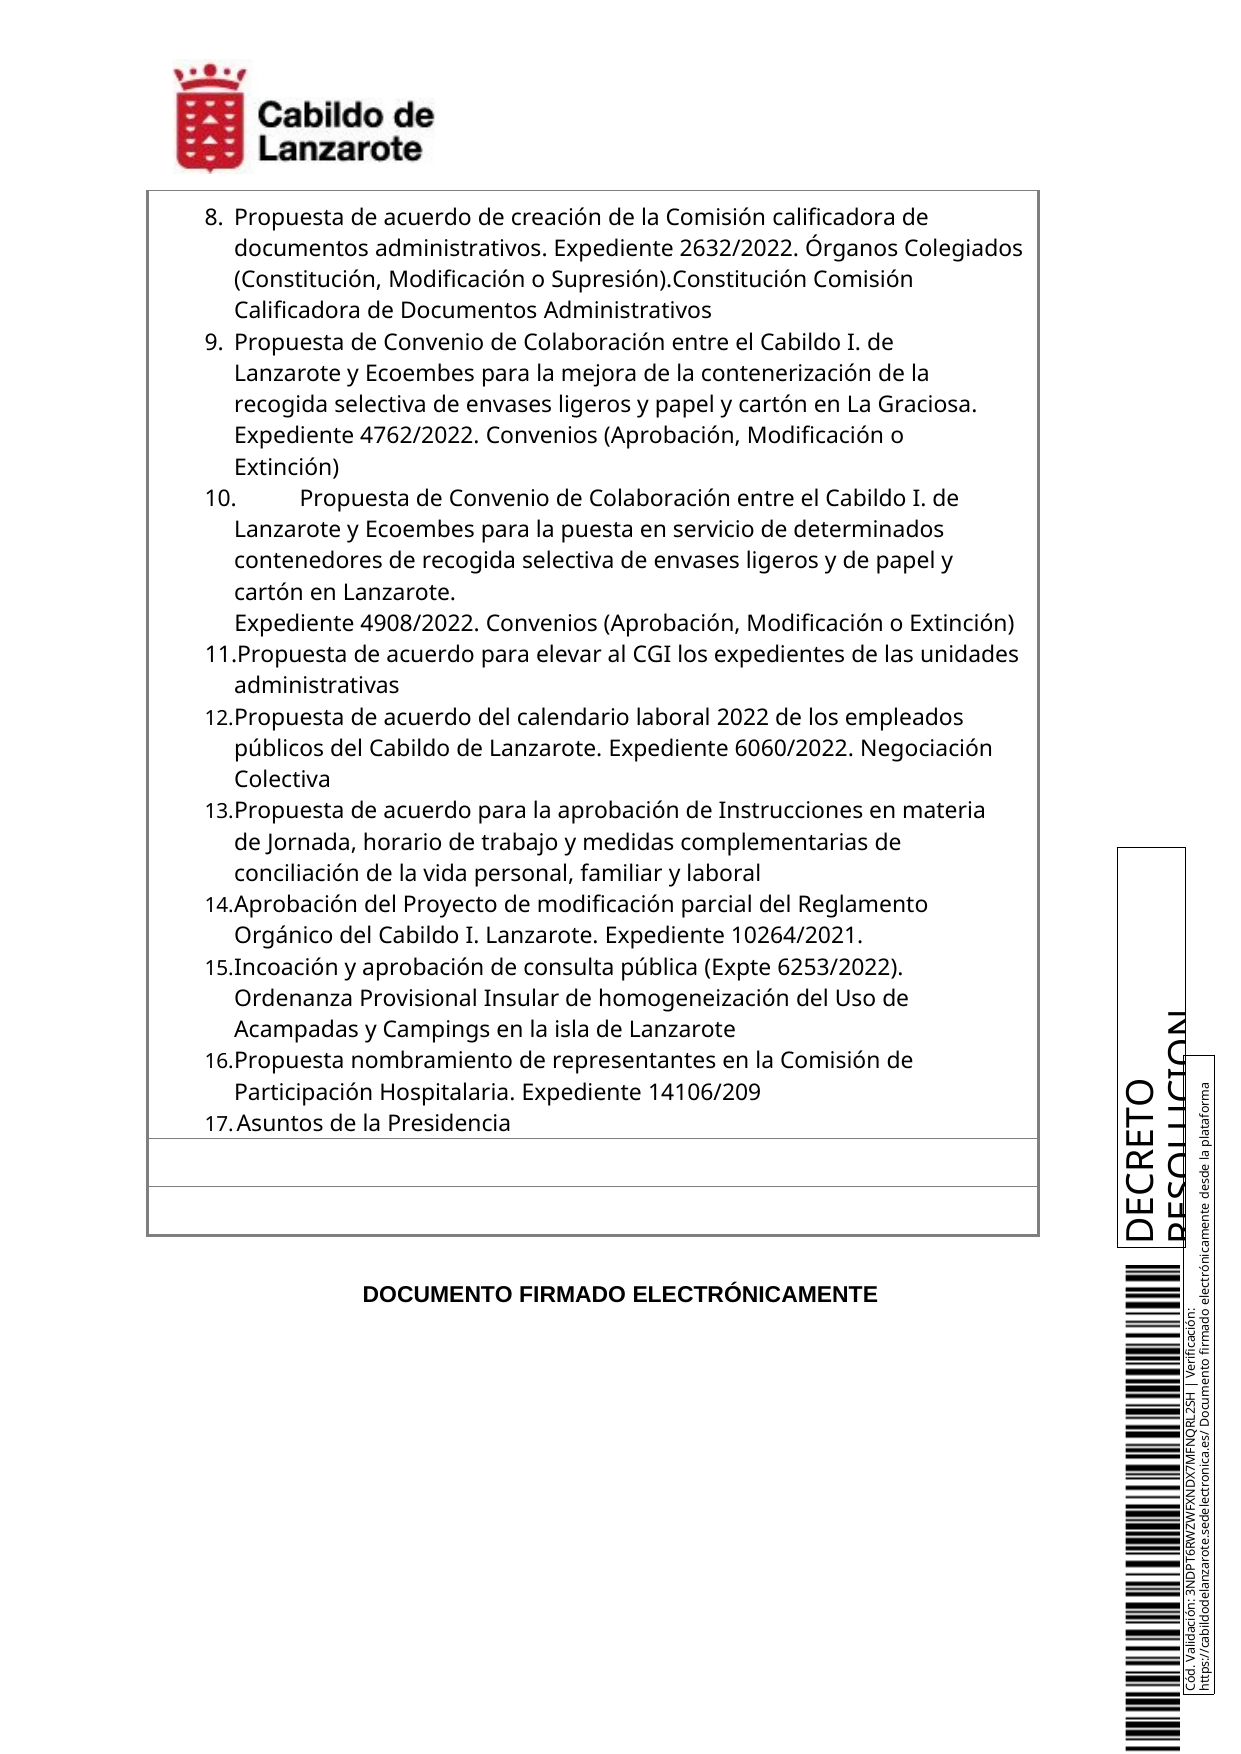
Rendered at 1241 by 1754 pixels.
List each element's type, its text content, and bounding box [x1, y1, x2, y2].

table_cell [149, 1187, 1037, 1234]
picture [172, 59, 436, 174]
subtitle DOCUMENTO FIRMADO ELECTRÓNICAMENTE [361, 1281, 879, 1307]
picture [1125, 1265, 1180, 1754]
table_cell [149, 1139, 1037, 1186]
text DECRETO RESOLUCION [1118, 849, 1183, 1247]
text Cód. Validación: 3NDPT6RWZWFXNDX7MFNQRL2SH | Verificación: https://cabildodelanzarote.sedelectronica.es/ Documento firmado electrónicamente desde la plataforma esPublico Gestiona | Página 2 de 2 [1184, 1057, 1211, 1693]
table_header Propuesta de acuerdo de creación de la Comisión calificadora de documentos administrativos. Expediente 2632/2022. Órganos Colegiados (Constitución, Modificación o Supresión).Constitución Comisión Calificadora de Documentos Administrativos Propuesta de Convenio de Colaboración entre el Cabildo I. de Lanzarote y Ecoembes para la mejora de la contenerización de la recogida selectiva de envases ligeros y papel y cartón en La Graciosa. Expediente 4762/2022. Convenios (Aprobación, Modificación o Extinción) Propuesta de Convenio de Colaboración entre el Cabildo I. de Lanzarote y Ecoembes para la puesta en servicio de determinados contenedores de recogida selectiva de envases ligeros y de papel y cartón en Lanzarote. Expediente 4908/2022. Convenios (Aprobación, Modificación o Extinción) 11.Propuesta de acuerdo para elevar al CGI los expedientes de las unidades administrativas Propuesta de acuerdo del calendario laboral 2022 de los empleados públicos del Cabildo de Lanzarote. Expediente 6060/2022. Negociación Colectiva Propuesta de acuerdo para la aprobación de Instrucciones en materia de Jornada, horario de trabajo y medidas complementarias de conciliación de la vida personal, familiar y laboral Aprobación del Proyecto de modificación parcial del Reglamento Orgánico del Cabildo I. Lanzarote. Expediente 10264/2021. Incoación y aprobación de consulta pública (Expte 6253/2022). Ordenanza Provisional Insular de homogeneización del Uso de Acampadas y Campings en la isla de Lanzarote Propuesta nombramiento de representantes en la Comisión de Participación Hospitalaria. Expediente 14106/209 Asuntos de la Presidencia [149, 191, 1037, 1138]
